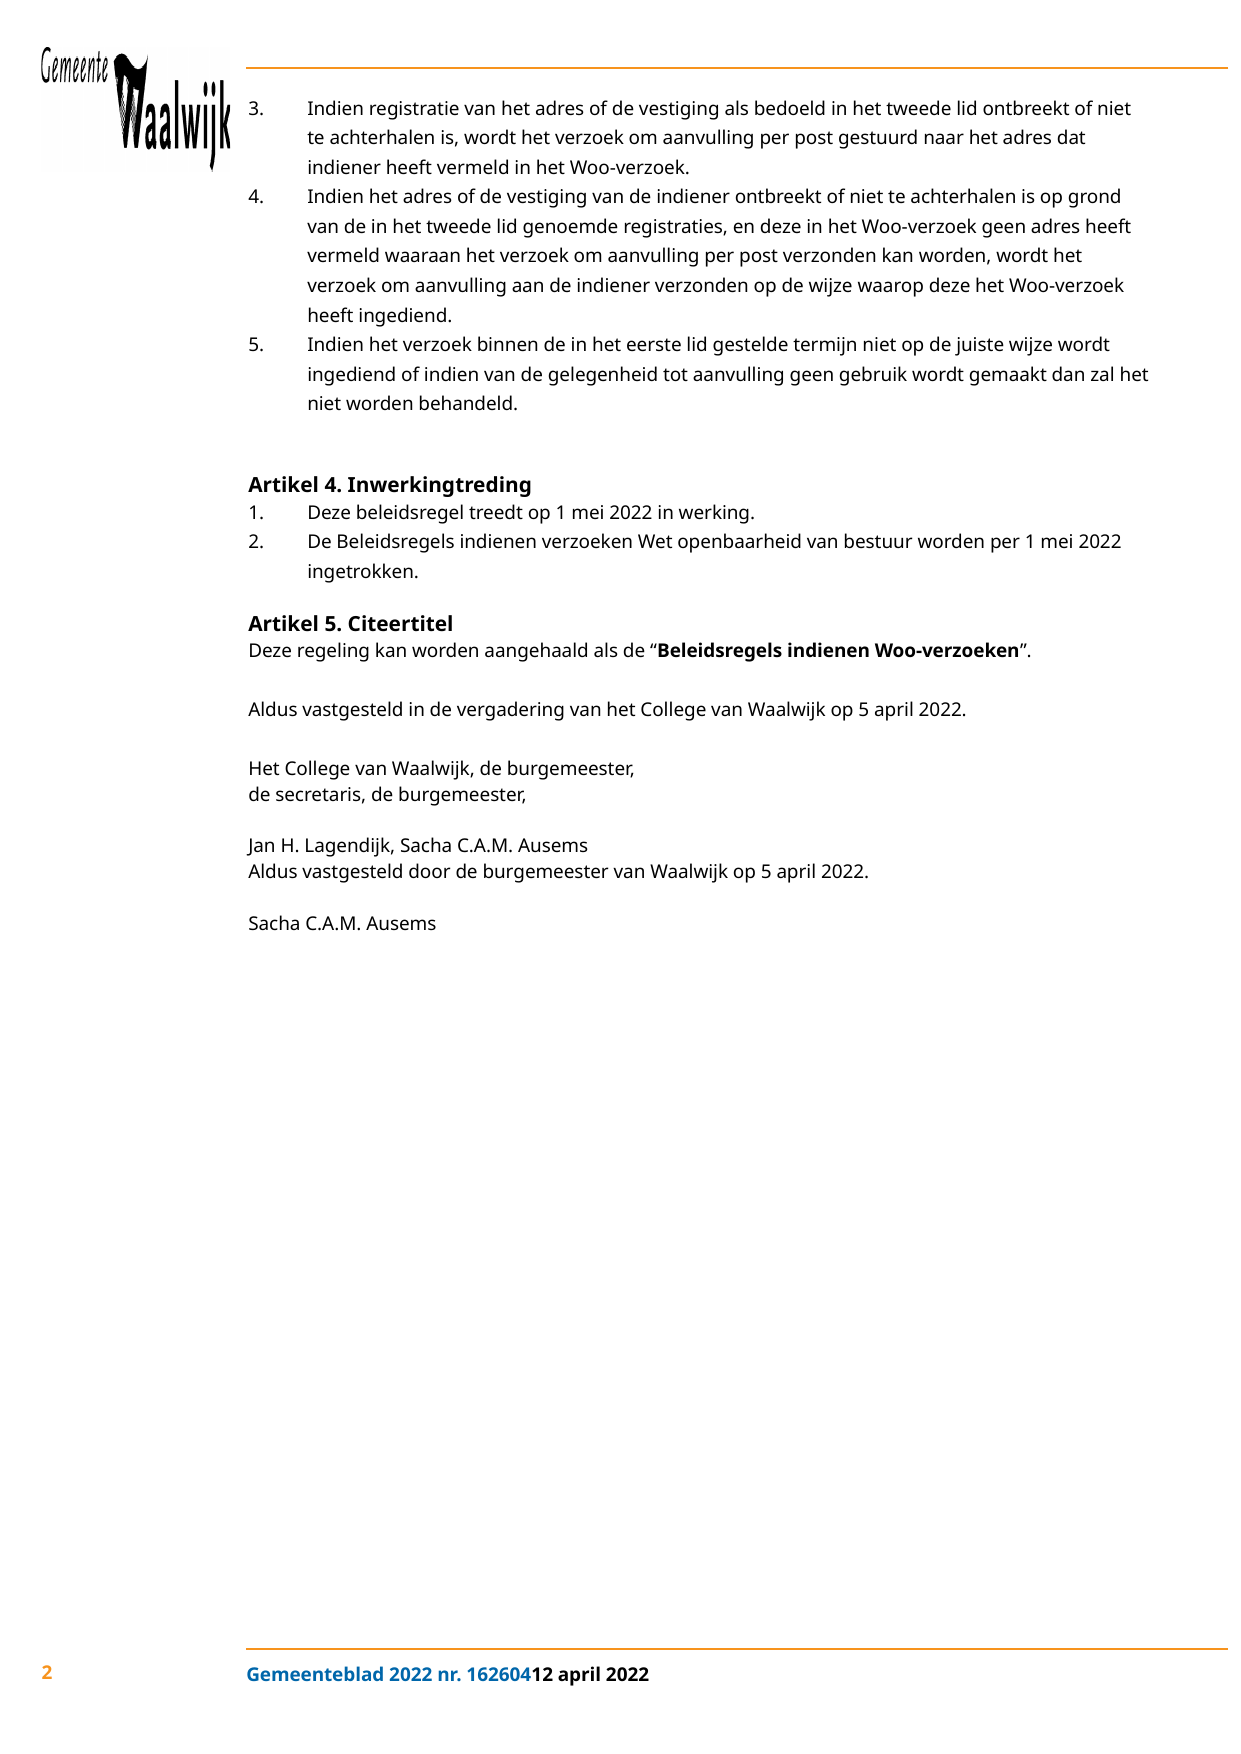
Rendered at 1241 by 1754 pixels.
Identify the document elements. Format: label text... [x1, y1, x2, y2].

text Aldus vastgesteld door de burgemeester van Waalwijk op 5 april 2022. [248, 858, 1152, 884]
list De Beleidsregels indienen verzoeken Wet openbaarheid van bestuur worden per 1 mei 2022 ingetrokken. [248, 529, 1152, 584]
list Indien het adres of de vestiging van de indiener ontbreekt of niet te achterhalen is op grond van de in het tweede lid genoemde registraties, en deze in het Woo-verzoek geen adres heeft vermeld waaraan het verzoek om aanvulling per post verzonden kan worden, wordt het verzoek om aanvulling aan de indiener verzonden op de wijze waarop deze het Woo-verzoek heeft ingediend. [248, 183, 1152, 328]
list Indien registratie van het adres of de vestiging als bedoeld in het tweede lid ontbreekt of niet te achterhalen is, wordt het verzoek om aanvulling per post gestuurd naar het adres dat indiener heeft vermeld in het Woo-verzoek. [248, 95, 1152, 180]
text de secretaris, de burgemeester, [248, 781, 1152, 807]
text Aldus vastgesteld in de vergadering van het College van Waalwijk op 5 april 2022. [248, 696, 1152, 722]
text Artikel 4. Inwerkingtreding [248, 471, 1152, 499]
text Deze regeling kan worden aangehaald als de “Beleidsregels indienen Woo-verzoeken”. [248, 637, 1152, 663]
text Artikel 5. Citeertitel [248, 609, 1152, 637]
list Deze beleidsregel treedt op 1 mei 2022 in werking. [248, 499, 1152, 525]
text Het College van Waalwijk, de burgemeester, [248, 755, 1152, 781]
list Indien het verzoek binnen de in het eerste lid gestelde termijn niet op de juiste wijze wordt ingediend of indien van de gelegenheid tot aanvulling geen gebruik wordt gemaakt dan zal het niet worden behandeld. [248, 331, 1152, 416]
text Sacha C.A.M. Ausems [248, 910, 1152, 936]
text Jan H. Lagendijk, Sacha C.A.M. Ausems [248, 833, 1152, 858]
picture [41, 47, 231, 172]
